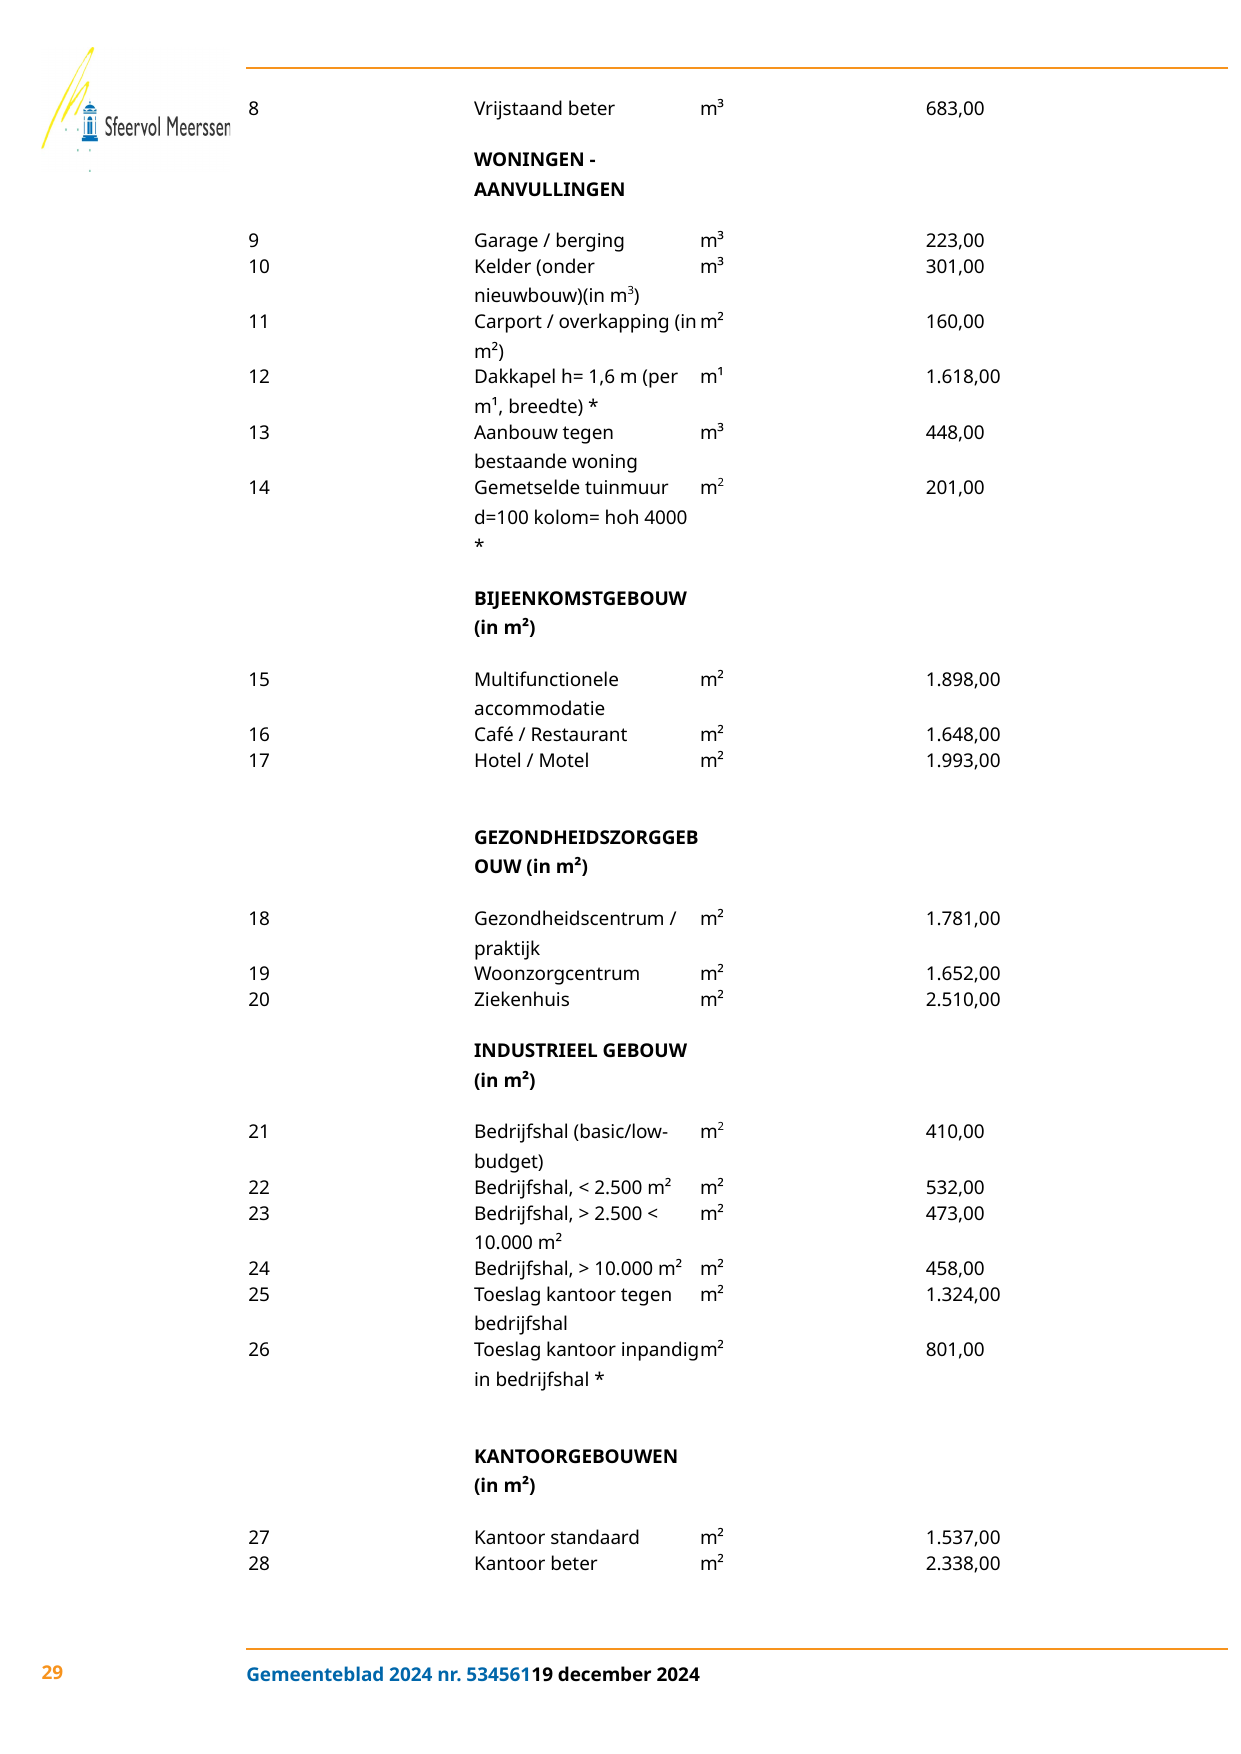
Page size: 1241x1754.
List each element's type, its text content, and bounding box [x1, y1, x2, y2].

table_cell [248, 121, 474, 146]
table_cell [248, 640, 474, 666]
table_cell 448,00 [926, 419, 1152, 474]
table_cell Toeslag kantoor tegen bedrijfshal [474, 1281, 700, 1336]
table_cell [926, 585, 1152, 640]
table_cell Gemetselde tuinmuur d=100 kolom= hoh 4000 * [474, 474, 700, 559]
table_cell Dakkapel h= 1,6 m (per m¹, breedte) * [474, 364, 700, 419]
table_cell [926, 146, 1152, 202]
table_cell 10 [248, 253, 474, 308]
table_cell m² [700, 1550, 926, 1575]
table_cell 301,00 [926, 253, 1152, 308]
table_cell [474, 1575, 700, 1601]
table_cell 12 [248, 364, 474, 419]
table_cell 13 [248, 419, 474, 474]
table_cell 16 [248, 721, 474, 747]
table_cell m2 [700, 474, 926, 559]
table_cell 22 [248, 1174, 474, 1200]
table_cell 1.993,00 [926, 747, 1152, 773]
picture [41, 47, 231, 172]
table_cell Garage / berging [474, 227, 700, 253]
table_cell [248, 146, 474, 202]
table_cell 24 [248, 1255, 474, 1281]
table_cell [700, 1012, 926, 1038]
table_cell 1.537,00 [926, 1524, 1152, 1550]
table_cell [474, 799, 700, 824]
table_cell 473,00 [926, 1200, 1152, 1255]
table_cell m² [700, 721, 926, 747]
table_cell m¹ [700, 364, 926, 419]
table_cell [926, 121, 1152, 146]
table_cell 14 [248, 474, 474, 559]
table_cell [926, 1575, 1152, 1601]
table_cell [474, 640, 700, 666]
table_cell [474, 773, 700, 798]
table_cell 532,00 [926, 1174, 1152, 1200]
table_cell [700, 585, 926, 640]
table_cell [926, 1093, 1152, 1119]
table_cell [700, 824, 926, 879]
table_cell [700, 202, 926, 227]
table_cell [248, 202, 474, 227]
table_cell m² [700, 1174, 926, 1200]
table_cell [700, 1038, 926, 1093]
table_cell [474, 202, 700, 227]
table_cell [700, 799, 926, 824]
table_cell 20 [248, 986, 474, 1012]
table_cell [926, 799, 1152, 824]
table_cell Bedrijfshal, > 10.000 m² [474, 1255, 700, 1281]
table_cell 223,00 [926, 227, 1152, 253]
table_cell [926, 1417, 1152, 1443]
table_cell m² [700, 1281, 926, 1336]
table_cell [248, 1093, 474, 1119]
table_cell [700, 1391, 926, 1417]
table_cell [474, 1391, 700, 1417]
table_cell Ziekenhuis [474, 986, 700, 1012]
table_cell 11 [248, 308, 474, 364]
table_cell [474, 1417, 700, 1443]
table_cell 1.652,00 [926, 961, 1152, 986]
table_cell [700, 121, 926, 146]
table_cell 17 [248, 747, 474, 773]
table_cell [248, 1498, 474, 1524]
table_cell [700, 1417, 926, 1443]
table_cell 1.618,00 [926, 364, 1152, 419]
table_cell [926, 1012, 1152, 1038]
table_cell Hotel / Motel [474, 747, 700, 773]
table_cell [248, 880, 474, 905]
table_cell [248, 1012, 474, 1038]
table_cell [926, 773, 1152, 798]
table_cell 19 [248, 961, 474, 986]
table_cell [700, 1093, 926, 1119]
table_cell [248, 585, 474, 640]
table_cell [474, 1012, 700, 1038]
table_cell [926, 824, 1152, 879]
table_cell Kantoor standaard [474, 1524, 700, 1550]
table_cell m³ [700, 419, 926, 474]
table_cell 1.898,00 [926, 666, 1152, 721]
table_cell WONINGEN - AANVULLINGEN [474, 146, 700, 202]
table_cell GEZONDHEIDSZORGGEBOUW (in m²) [474, 824, 700, 879]
table_cell Kelder (onder nieuwbouw)(in m3) [474, 253, 700, 308]
table_cell [926, 1038, 1152, 1093]
table_cell BIJEENKOMSTGEBOUW (in m²) [474, 585, 700, 640]
table_cell 160,00 [926, 308, 1152, 364]
table_cell INDUSTRIEEL GEBOUW (in m²) [474, 1038, 700, 1093]
table_cell [700, 773, 926, 798]
table_cell 458,00 [926, 1255, 1152, 1281]
table_cell [700, 1443, 926, 1498]
table_cell m2 [700, 1119, 926, 1174]
table_cell m² [700, 1336, 926, 1391]
table_cell Bedrijfshal, < 2.500 m² [474, 1174, 700, 1200]
table_cell 2.510,00 [926, 986, 1152, 1012]
table_cell 27 [248, 1524, 474, 1550]
table_cell [926, 880, 1152, 905]
table_cell KANTOORGEBOUWEN (in m²) [474, 1443, 700, 1498]
table_cell Vrijstaand beter [474, 95, 700, 121]
table_cell [248, 559, 474, 585]
table_cell m² [700, 905, 926, 961]
table_cell m² [700, 1255, 926, 1281]
table_cell [474, 1498, 700, 1524]
table_cell m² [700, 961, 926, 986]
table_cell 1.648,00 [926, 721, 1152, 747]
table_cell Bedrijfshal (basic/low-budget) [474, 1119, 700, 1174]
table_cell [700, 880, 926, 905]
table_cell m² [700, 986, 926, 1012]
table_cell m² [700, 1200, 926, 1255]
table_cell Carport / overkapping (in m²) [474, 308, 700, 364]
table_cell [700, 559, 926, 585]
table_cell [700, 640, 926, 666]
table_cell [474, 559, 700, 585]
table_cell Toeslag kantoor inpandig in bedrijfshal * [474, 1336, 700, 1391]
table_cell [926, 559, 1152, 585]
table_cell [248, 1038, 474, 1093]
table_cell [248, 1443, 474, 1498]
table_cell Gezondheidscentrum / praktijk [474, 905, 700, 961]
table_cell [700, 1498, 926, 1524]
table_cell m² [700, 1524, 926, 1550]
table_cell Café / Restaurant [474, 721, 700, 747]
table_cell [248, 1417, 474, 1443]
table_cell 9 [248, 227, 474, 253]
table_cell [926, 640, 1152, 666]
table_cell 1.781,00 [926, 905, 1152, 961]
table_cell 2.338,00 [926, 1550, 1152, 1575]
table_cell 28 [248, 1550, 474, 1575]
table_cell [248, 1575, 474, 1601]
table_cell [926, 202, 1152, 227]
table_cell Multifunctionele accommodatie [474, 666, 700, 721]
table_cell 26 [248, 1336, 474, 1391]
table_cell m³ [700, 253, 926, 308]
table_cell [248, 1391, 474, 1417]
table_cell [926, 1498, 1152, 1524]
table_cell 25 [248, 1281, 474, 1336]
table_cell [926, 1443, 1152, 1498]
table_cell [474, 880, 700, 905]
table_cell 683,00 [926, 95, 1152, 121]
table_cell 1.324,00 [926, 1281, 1152, 1336]
table_cell [926, 1391, 1152, 1417]
table_cell Bedrijfshal, > 2.500 < 10.000 m² [474, 1200, 700, 1255]
table_cell Aanbouw tegen bestaande woning [474, 419, 700, 474]
table_cell [700, 146, 926, 202]
table_cell [474, 1093, 700, 1119]
table_cell m³ [700, 95, 926, 121]
table_cell [474, 121, 700, 146]
table_cell [700, 1575, 926, 1601]
table_cell m³ [700, 227, 926, 253]
table_cell 410,00 [926, 1119, 1152, 1174]
table_cell [248, 824, 474, 879]
table_cell 21 [248, 1119, 474, 1174]
table_cell m² [700, 747, 926, 773]
table_cell Kantoor beter [474, 1550, 700, 1575]
table_cell 15 [248, 666, 474, 721]
table_cell [248, 773, 474, 798]
table_cell Woonzorgcentrum [474, 961, 700, 986]
table_cell m² [700, 308, 926, 364]
table_cell 8 [248, 95, 474, 121]
table_cell [248, 799, 474, 824]
table_cell 801,00 [926, 1336, 1152, 1391]
table_cell 23 [248, 1200, 474, 1255]
table_cell 201,00 [926, 474, 1152, 559]
table_cell 18 [248, 905, 474, 961]
table_cell m² [700, 666, 926, 721]
